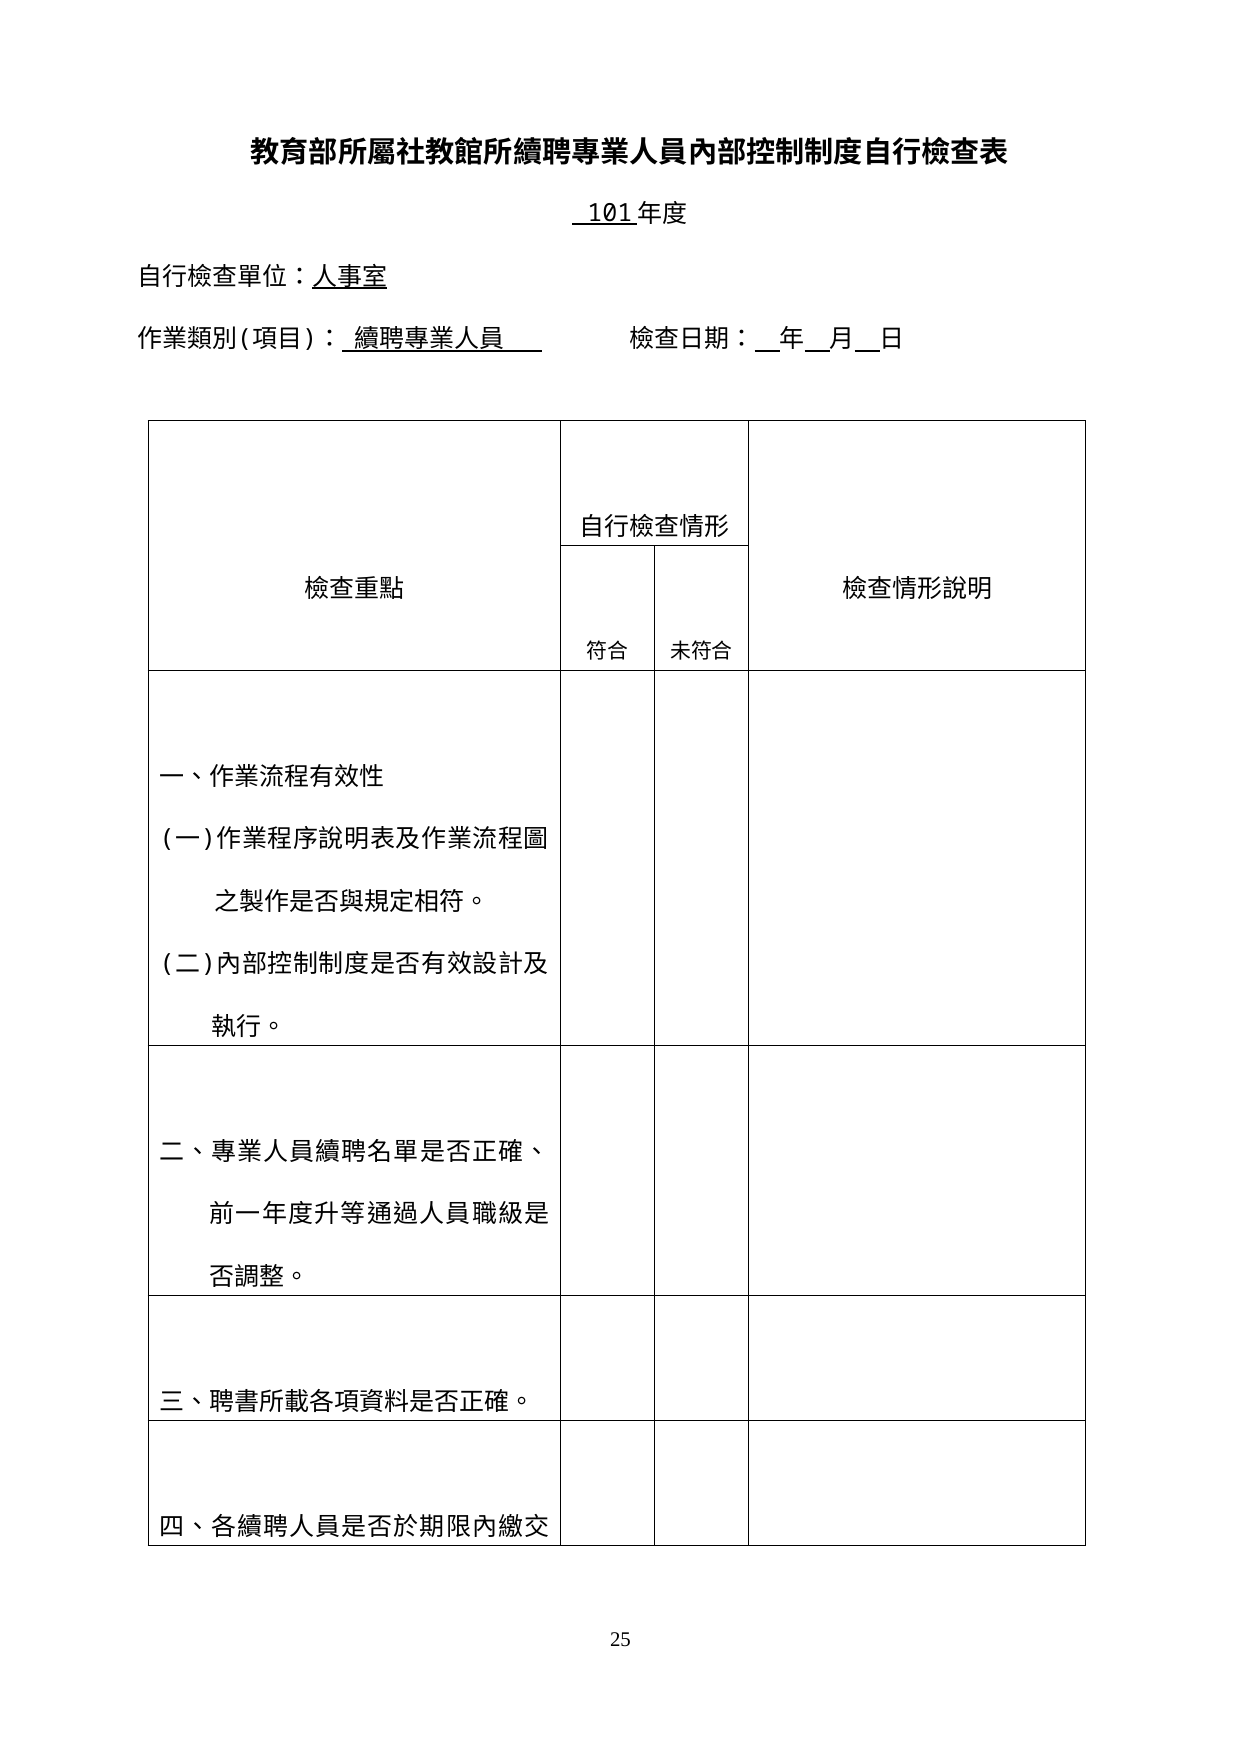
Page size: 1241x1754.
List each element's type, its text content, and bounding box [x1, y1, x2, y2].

table_cell [749, 671, 1085, 795]
table_header 檢查情形說明 [749, 421, 1085, 670]
table_header 自行檢查情形 [561, 421, 748, 545]
table_cell (一)作業程序說明表及作業流程圖之製作是否與規定相符。 (二)內部控制制度是否有效設計及執行。 [149, 795, 560, 1045]
text 自行檢查單位：人事室 [137, 233, 1122, 295]
table_cell 一、作業流程有效性 [149, 671, 560, 795]
table_cell [561, 671, 654, 795]
text 教育部所屬社教館所續聘專業人員內部控制制度自行檢查表 [137, 108, 1122, 170]
text 作業類別(項目)： 續聘專業人員 檢查日期： 年 月 日 [137, 295, 1122, 358]
table_cell [561, 1296, 654, 1420]
table_cell [561, 1046, 654, 1295]
table_cell 三、聘書所載各項資料是否正確。 [149, 1296, 560, 1420]
table_cell [561, 795, 654, 1045]
table_cell [561, 1421, 654, 1545]
table_cell 符合 [561, 546, 654, 670]
table_header 檢查重點 [149, 421, 560, 670]
table_cell [749, 1421, 1085, 1545]
table_cell 四、各續聘人員是否於期限內繳交 [149, 1421, 560, 1545]
table_cell [655, 795, 748, 1045]
table_cell 二、專業人員續聘名單是否正確、前一年度升等通過人員職級是否調整。 [149, 1046, 560, 1295]
table_cell [749, 1296, 1085, 1420]
table_cell [655, 1296, 748, 1420]
table_cell [749, 1046, 1085, 1295]
table_cell [749, 795, 1085, 1045]
table_cell [655, 1046, 748, 1295]
text 101年度 [137, 170, 1122, 233]
table_cell [655, 671, 748, 795]
table_cell [655, 1421, 748, 1545]
table_cell 未符合 [655, 546, 748, 670]
